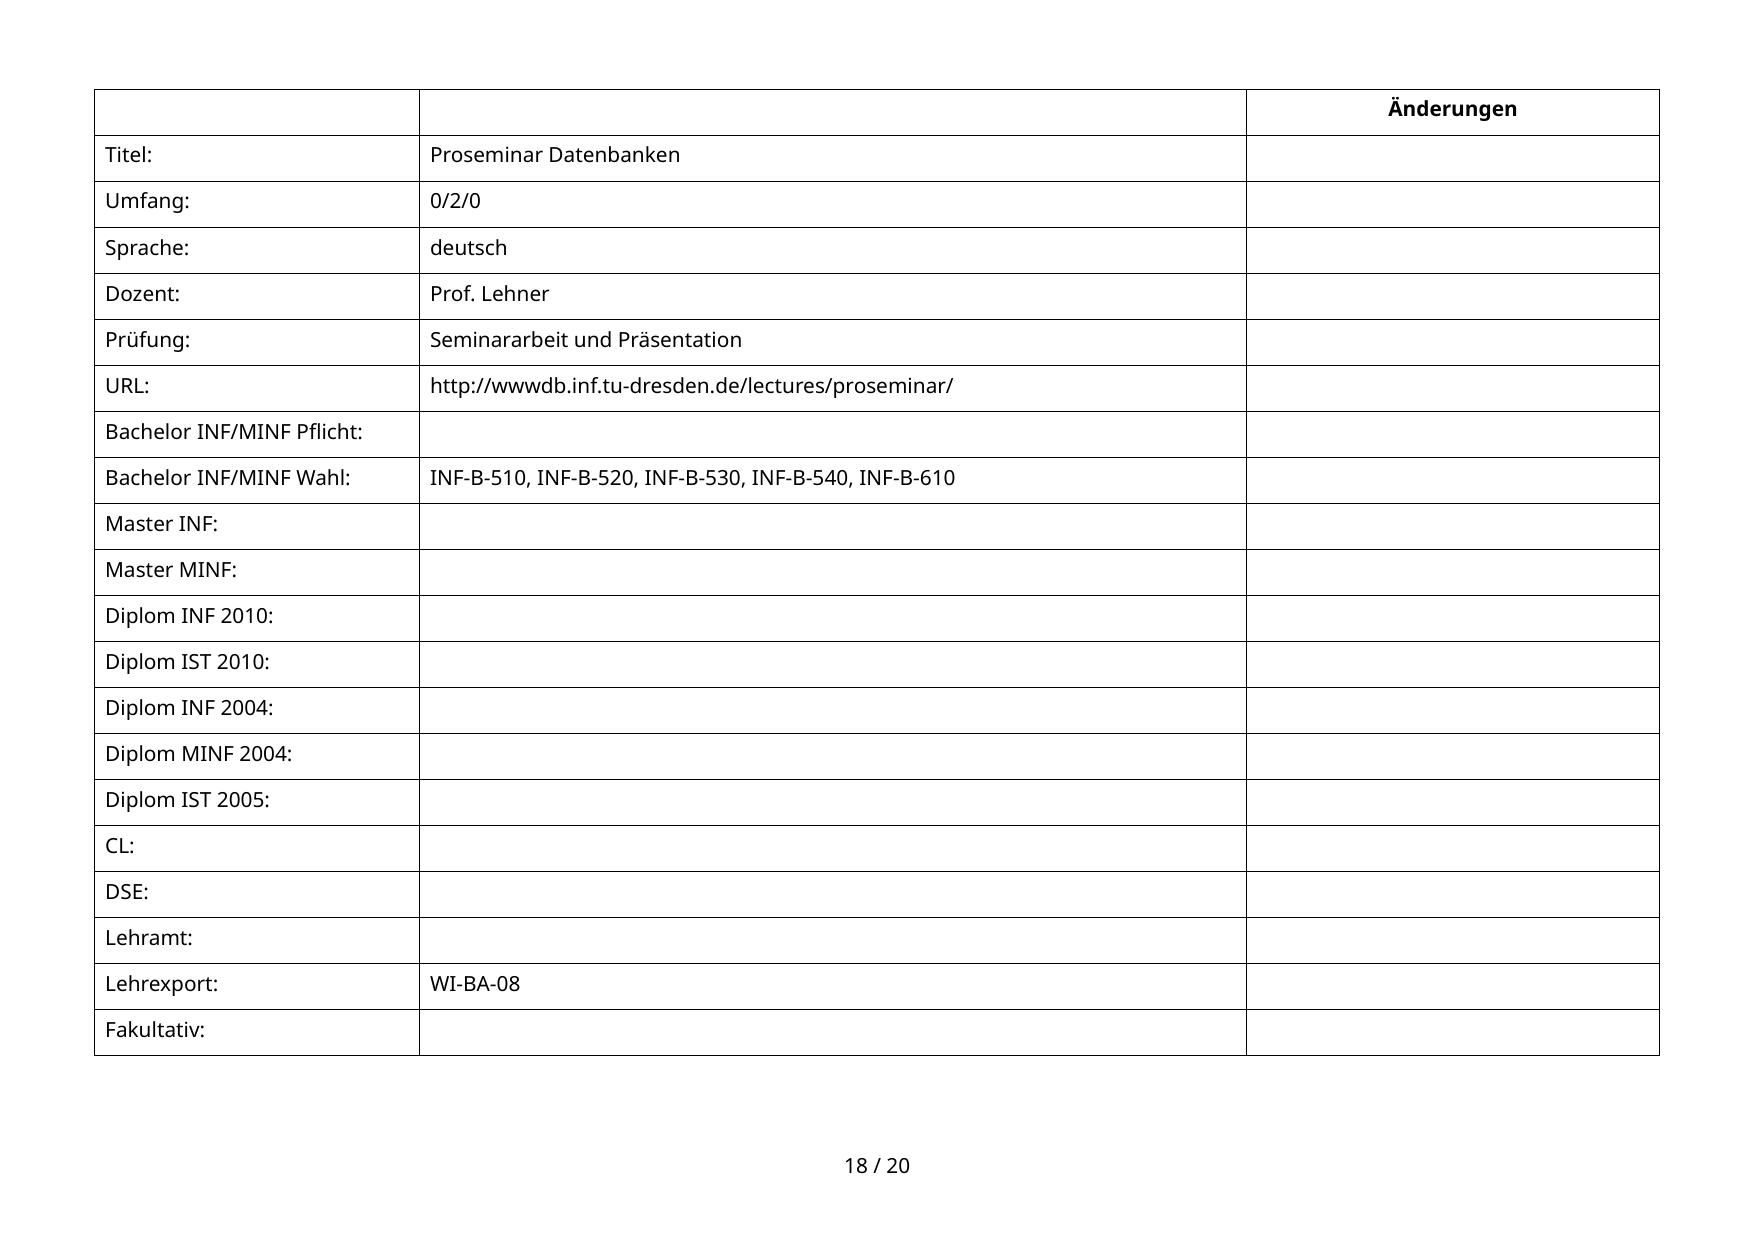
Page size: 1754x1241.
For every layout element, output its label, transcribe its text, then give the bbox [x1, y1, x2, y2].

table_cell Bachelor INF/MINF Pflicht: [95, 412, 419, 457]
table_cell Proseminar Datenbanken [420, 136, 1246, 181]
table_cell [420, 596, 1246, 641]
table_cell Prof. Lehner [420, 274, 1246, 319]
table_cell INF-B-510, INF-B-520, INF-B-530, INF-B-540, INF-B-610 [420, 458, 1246, 503]
table_cell [1247, 964, 1659, 1009]
table_cell Master MINF: [95, 550, 419, 595]
table_cell [1247, 918, 1659, 963]
table_cell [1247, 780, 1659, 825]
table_cell [1247, 136, 1659, 181]
table_cell Lehramt: [95, 918, 419, 963]
table_cell [420, 642, 1246, 687]
table_cell Diplom INF 2010: [95, 596, 419, 641]
table_cell WI-BA-08 [420, 964, 1246, 1009]
table_cell CL: [95, 826, 419, 871]
table_header [95, 90, 419, 134]
table_cell [1247, 734, 1659, 779]
table_cell Lehrexport: [95, 964, 419, 1009]
table_cell [420, 918, 1246, 963]
table_cell [420, 734, 1246, 779]
table_cell [1247, 366, 1659, 411]
table_cell [1247, 412, 1659, 457]
table_cell Titel: [95, 136, 419, 181]
table_cell [420, 872, 1246, 917]
table_header [420, 90, 1246, 134]
table_cell [1247, 872, 1659, 917]
table_cell [420, 412, 1246, 457]
table_cell [1247, 826, 1659, 871]
table_cell Diplom MINF 2004: [95, 734, 419, 779]
table_cell Diplom INF 2004: [95, 688, 419, 733]
table_cell Master INF: [95, 504, 419, 549]
table_cell [420, 688, 1246, 733]
table_cell DSE: [95, 872, 419, 917]
table_cell [420, 504, 1246, 549]
table_cell [1247, 458, 1659, 503]
table_cell [1247, 504, 1659, 549]
table_cell [1247, 642, 1659, 687]
table_cell [420, 780, 1246, 825]
table_cell Bachelor INF/MINF Wahl: [95, 458, 419, 503]
table_cell [420, 826, 1246, 871]
table_cell [1247, 182, 1659, 227]
table_cell Diplom IST 2010: [95, 642, 419, 687]
table_cell Umfang: [95, 182, 419, 227]
table_cell Dozent: [95, 274, 419, 319]
table_cell [1247, 228, 1659, 273]
table_cell Prüfung: [95, 320, 419, 365]
table_cell [1247, 1010, 1659, 1055]
table_cell Diplom IST 2005: [95, 780, 419, 825]
table_cell Seminararbeit und Präsentation [420, 320, 1246, 365]
table_cell Fakultativ: [95, 1010, 419, 1055]
table_cell [1247, 274, 1659, 319]
table_cell [1247, 688, 1659, 733]
table_cell [420, 1010, 1246, 1055]
table_cell http://wwwdb.inf.tu-dresden.de/lectures/proseminar/ [420, 366, 1246, 411]
table_cell [420, 550, 1246, 595]
table_cell URL: [95, 366, 419, 411]
table_cell 0/2/0 [420, 182, 1246, 227]
table_cell Sprache: [95, 228, 419, 273]
table_cell [1247, 320, 1659, 365]
table_cell [1247, 596, 1659, 641]
table_header Änderungen [1247, 90, 1659, 134]
table_cell deutsch [420, 228, 1246, 273]
table_cell [1247, 550, 1659, 595]
